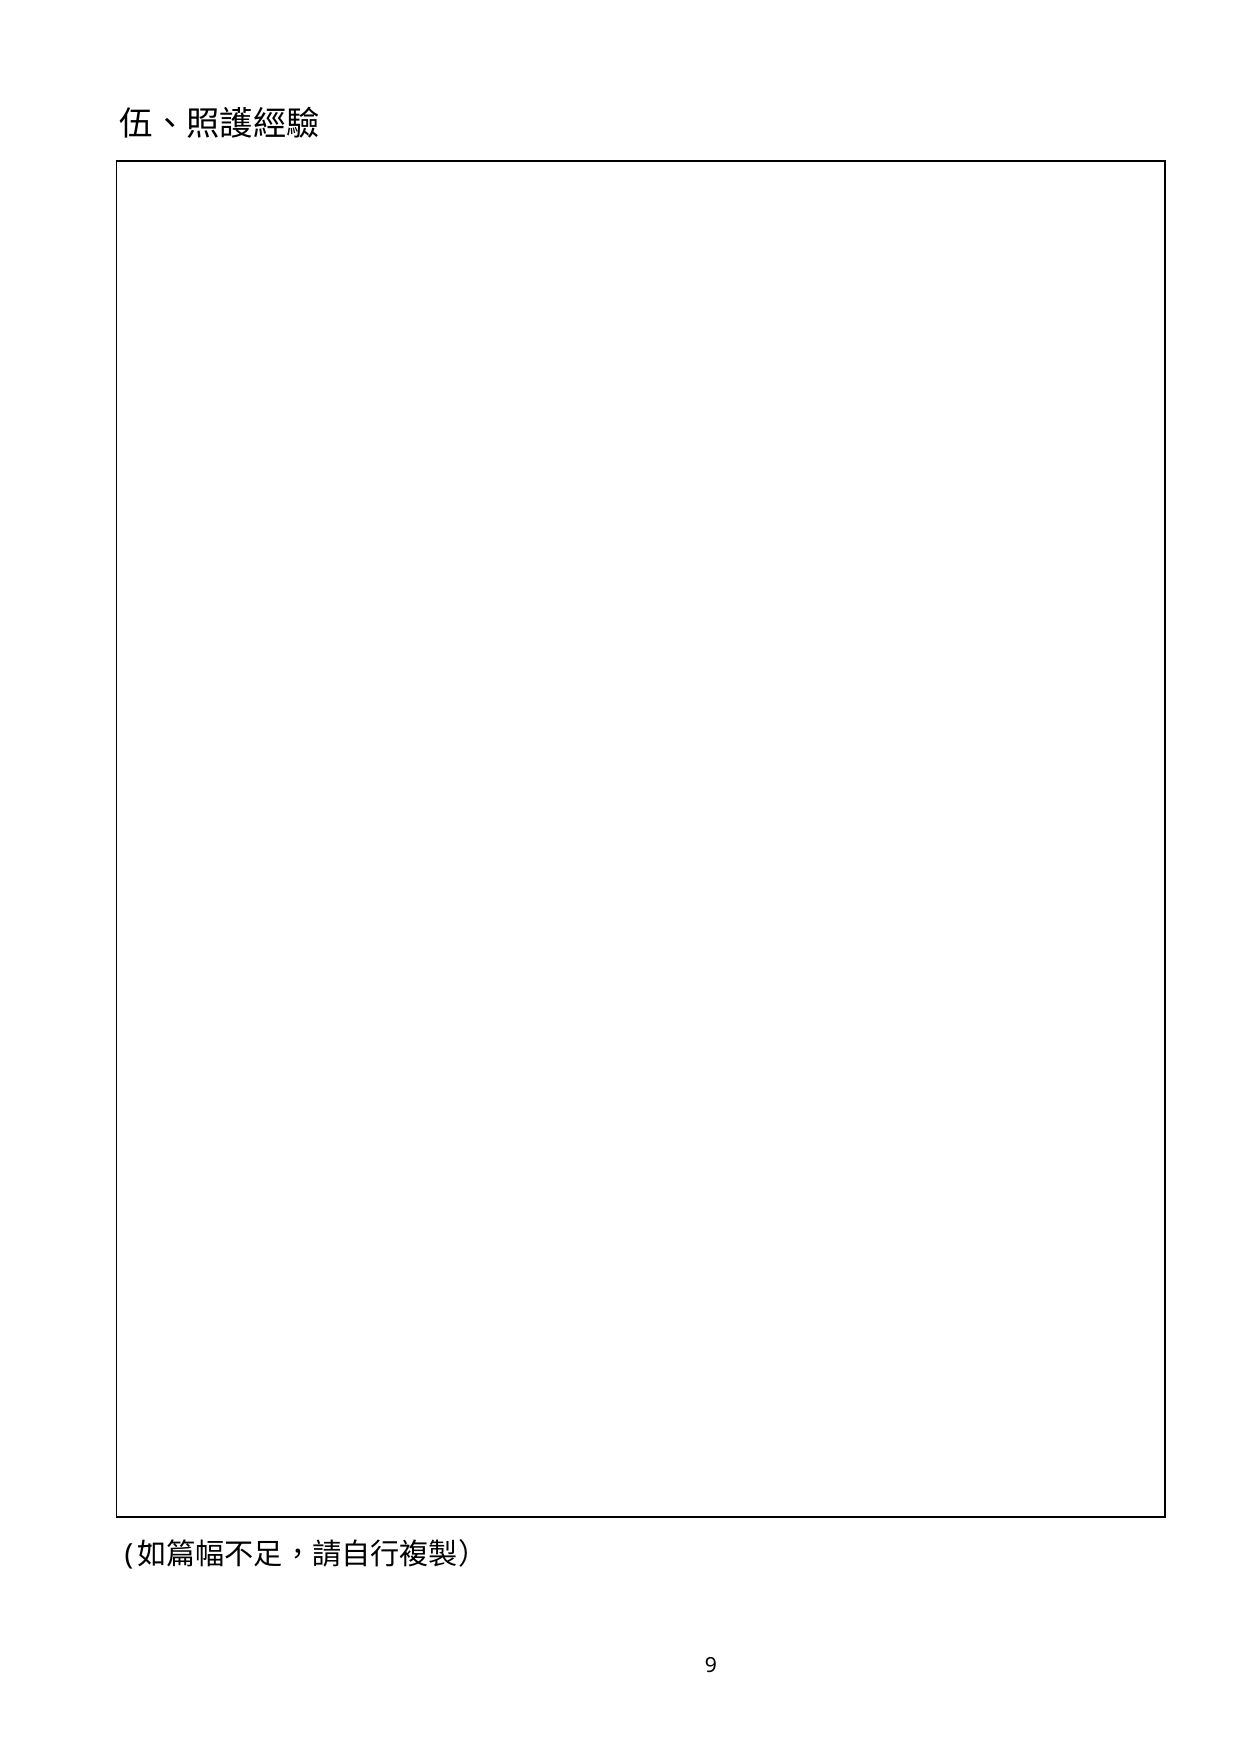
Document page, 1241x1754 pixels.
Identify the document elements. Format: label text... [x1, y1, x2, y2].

table_header 伍、照護經驗 [117, 75, 1165, 160]
table_cell (如篇幅不足，請自行複製） [117, 1518, 1165, 1576]
table_cell [117, 162, 1164, 1516]
